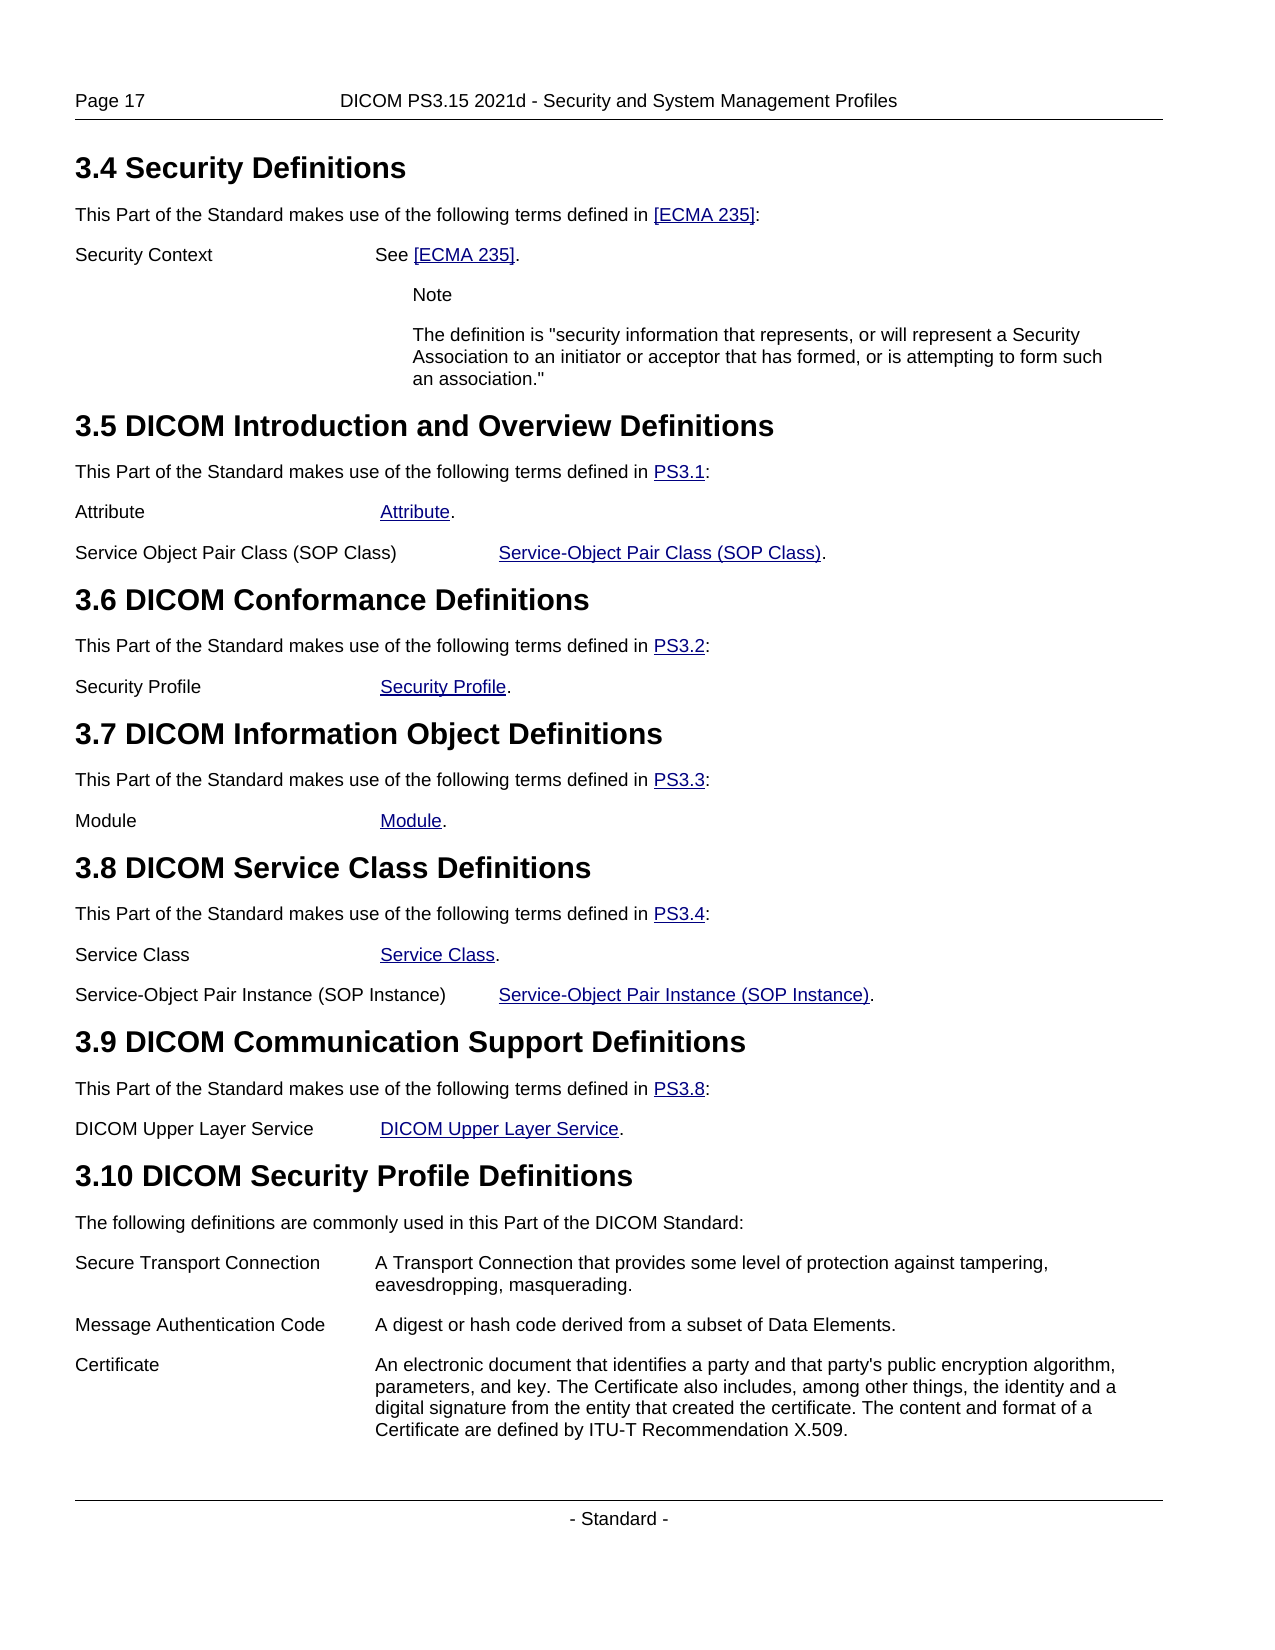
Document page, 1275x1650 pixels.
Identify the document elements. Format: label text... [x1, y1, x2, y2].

text 3.7 DICOM Information Object Definitions [75, 716, 1162, 751]
text Service Class Service Class. [75, 943, 1162, 965]
text This Part of the Standard makes use of the following terms defined in PS3.2: [75, 635, 1162, 657]
text 3.10 DICOM Security Profile Definitions [75, 1158, 1162, 1193]
text Module Module. [75, 809, 1162, 831]
text Message Authentication Code A digest or hash code derived from a subset of Data Elements. [75, 1314, 1162, 1335]
text This Part of the Standard makes use of the following terms defined in PS3.1: [75, 461, 1162, 483]
text This Part of the Standard makes use of the following terms defined in [ECMA 235]: [75, 203, 1162, 225]
text This Part of the Standard makes use of the following terms defined in PS3.4: [75, 903, 1162, 925]
text Service Object Pair Class (SOP Class) Service-Object Pair Class (SOP Class). [75, 542, 1162, 563]
text Service-Object Pair Instance (SOP Instance) Service-Object Pair Instance (SOP Instance). [75, 984, 1162, 1005]
text 3.6 DICOM Conformance Definitions [75, 582, 1162, 617]
text Secure Transport Connection A Transport Connection that provides some level of protection against tampering, eavesdropping, masquerading. [75, 1252, 1162, 1295]
text The definition is "security information that represents, or will represent a Security Association to an initiator or acceptor that has formed, or is attempting to form such an association." [412, 324, 1125, 389]
text 3.8 DICOM Service Class Definitions [75, 850, 1162, 884]
text DICOM Upper Layer Service DICOM Upper Layer Service. [75, 1118, 1162, 1139]
text This Part of the Standard makes use of the following terms defined in PS3.3: [75, 769, 1162, 791]
text 3.5 DICOM Introduction and Overview Definitions [75, 408, 1162, 442]
text 3.9 DICOM Communication Support Definitions [75, 1024, 1162, 1059]
text This Part of the Standard makes use of the following terms defined in PS3.8: [75, 1077, 1162, 1099]
text Security Profile Security Profile. [75, 676, 1162, 697]
text Security Context See [ECMA 235]. [75, 244, 1162, 265]
text The following definitions are commonly used in this Part of the DICOM Standard: [75, 1211, 1162, 1233]
text Attribute Attribute. [75, 501, 1162, 523]
text 3.4 Security Definitions [75, 150, 1162, 184]
text Certificate An electronic document that identifies a party and that party's public encryption algorithm, parameters, and key. The Certificate also includes, among other things, the identity and a digital signature from the entity that created the certificate. The content and format of a Certificate are defined by ITU-T Recommendation X.509. [75, 1354, 1162, 1440]
text Note [412, 284, 1125, 306]
